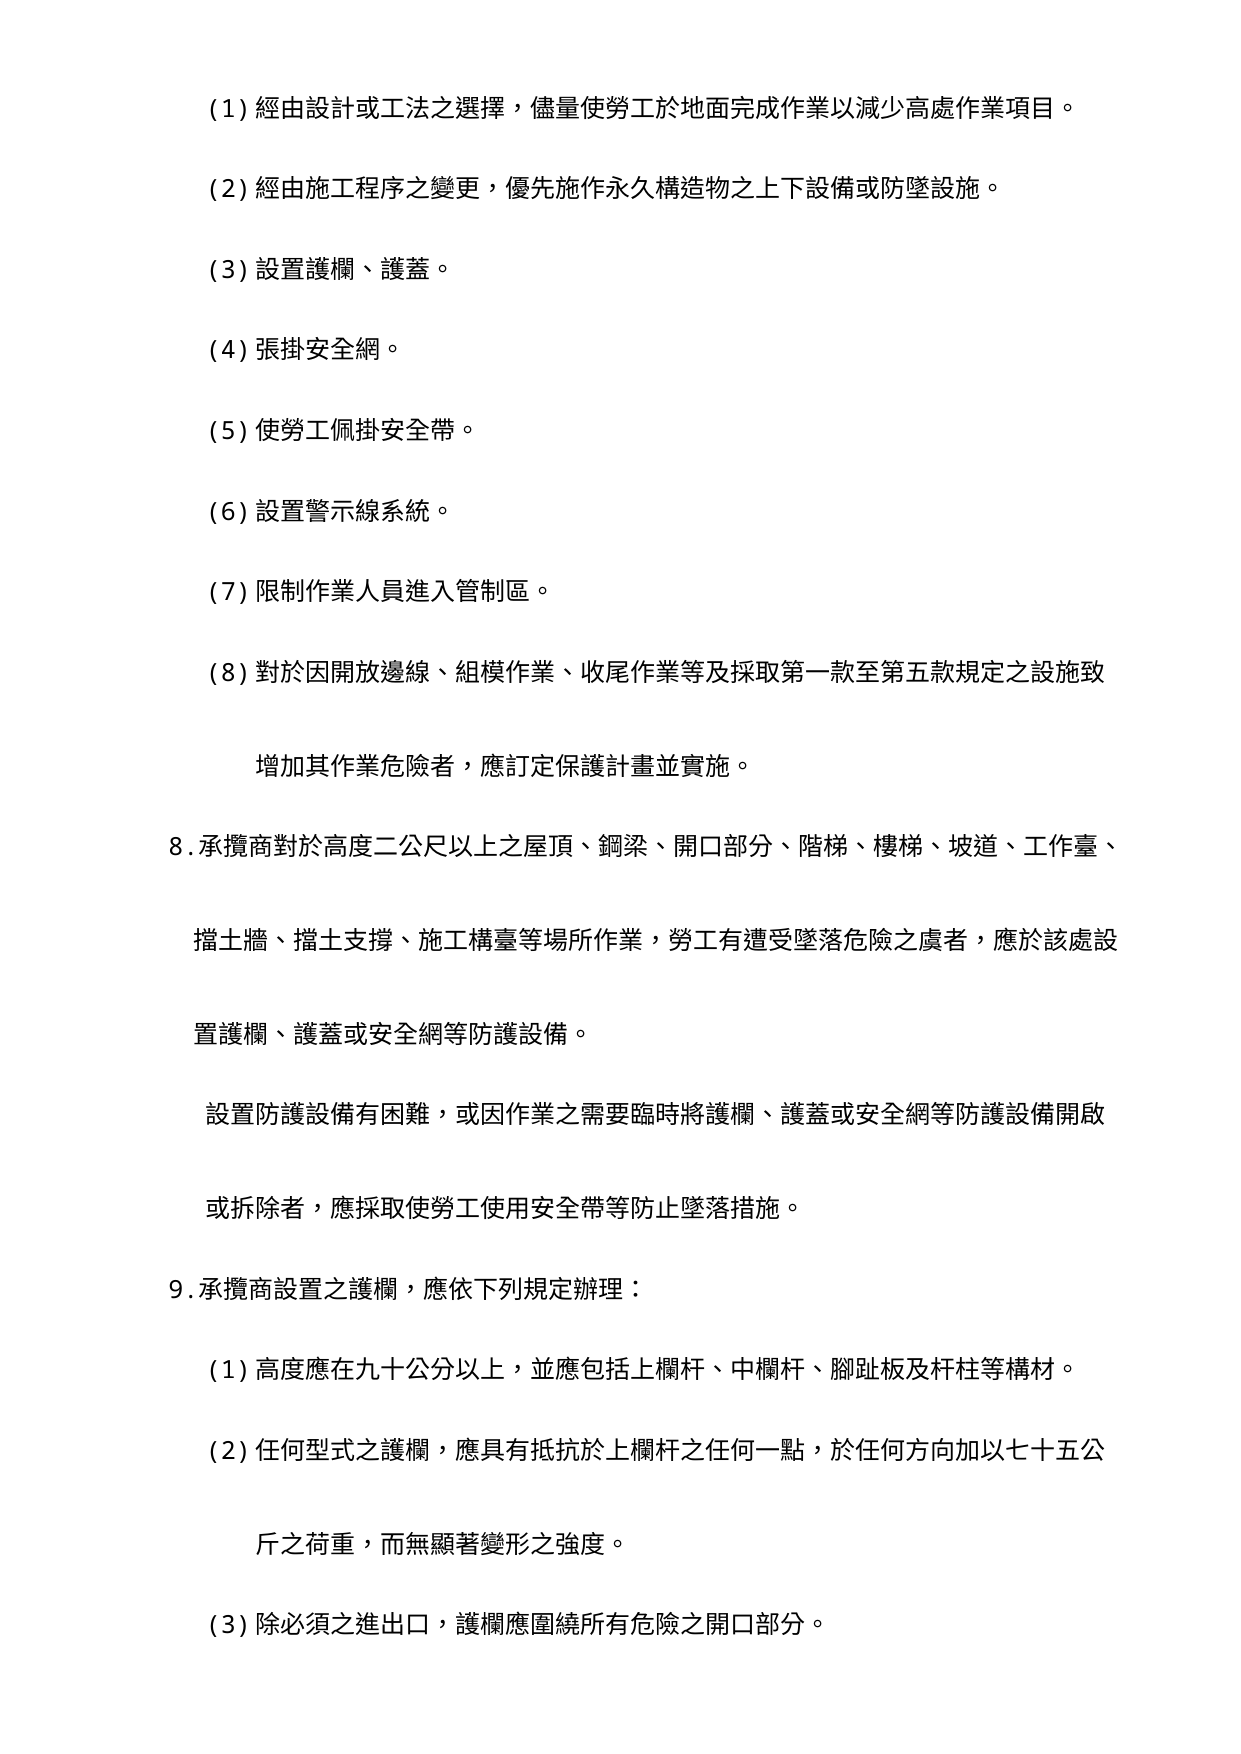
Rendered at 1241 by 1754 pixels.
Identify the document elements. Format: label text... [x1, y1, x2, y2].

list 任何型式之護欄，應具有抵抗於上欄杆之任何一點，於任何方向加以七十五公斤之荷重，而無顯著變形之強度。 [206, 1407, 1122, 1563]
list 張掛安全網。 [206, 306, 1122, 369]
list 使勞工佩掛安全帶。 [206, 387, 1122, 449]
list 設置警示線系統。 [206, 468, 1122, 530]
text 8.承攬商對於高度二公尺以上之屋頂、鋼梁、開口部分、階梯、樓梯、坡道、工作臺、擋土牆、擋土支撐、施工構臺等場所作業，勞工有遭受墜落危險之虞者，應於該處設置護欄、護蓋或安全網等防護設備。 [168, 803, 1122, 1053]
list 對於因開放邊線、組模作業、收尾作業等及採取第一款至第五款規定之設施致增加其作業危險者，應訂定保護計畫並實施。 [206, 629, 1122, 785]
text 9.承攬商設置之護欄，應依下列規定辦理： [168, 1246, 1122, 1308]
text 設置防護設備有困難，或因作業之需要臨時將護欄、護蓋或安全網等防護設備開啟或拆除者，應採取使勞工使用安全帶等防止墜落措施。 [206, 1071, 1122, 1228]
list 經由設計或工法之選擇，儘量使勞工於地面完成作業以減少高處作業項目。 [206, 64, 1122, 127]
list 限制作業人員進入管制區。 [206, 548, 1122, 611]
list 高度應在九十公分以上，並應包括上欄杆、中欄杆、腳趾板及杆柱等構材。 [206, 1326, 1122, 1389]
list 設置護欄、護蓋。 [206, 226, 1122, 288]
list 經由施工程序之變更，優先施作永久構造物之上下設備或防墜設施。 [206, 145, 1122, 208]
list 除必須之進出口，護欄應圍繞所有危險之開口部分。 [206, 1581, 1122, 1644]
